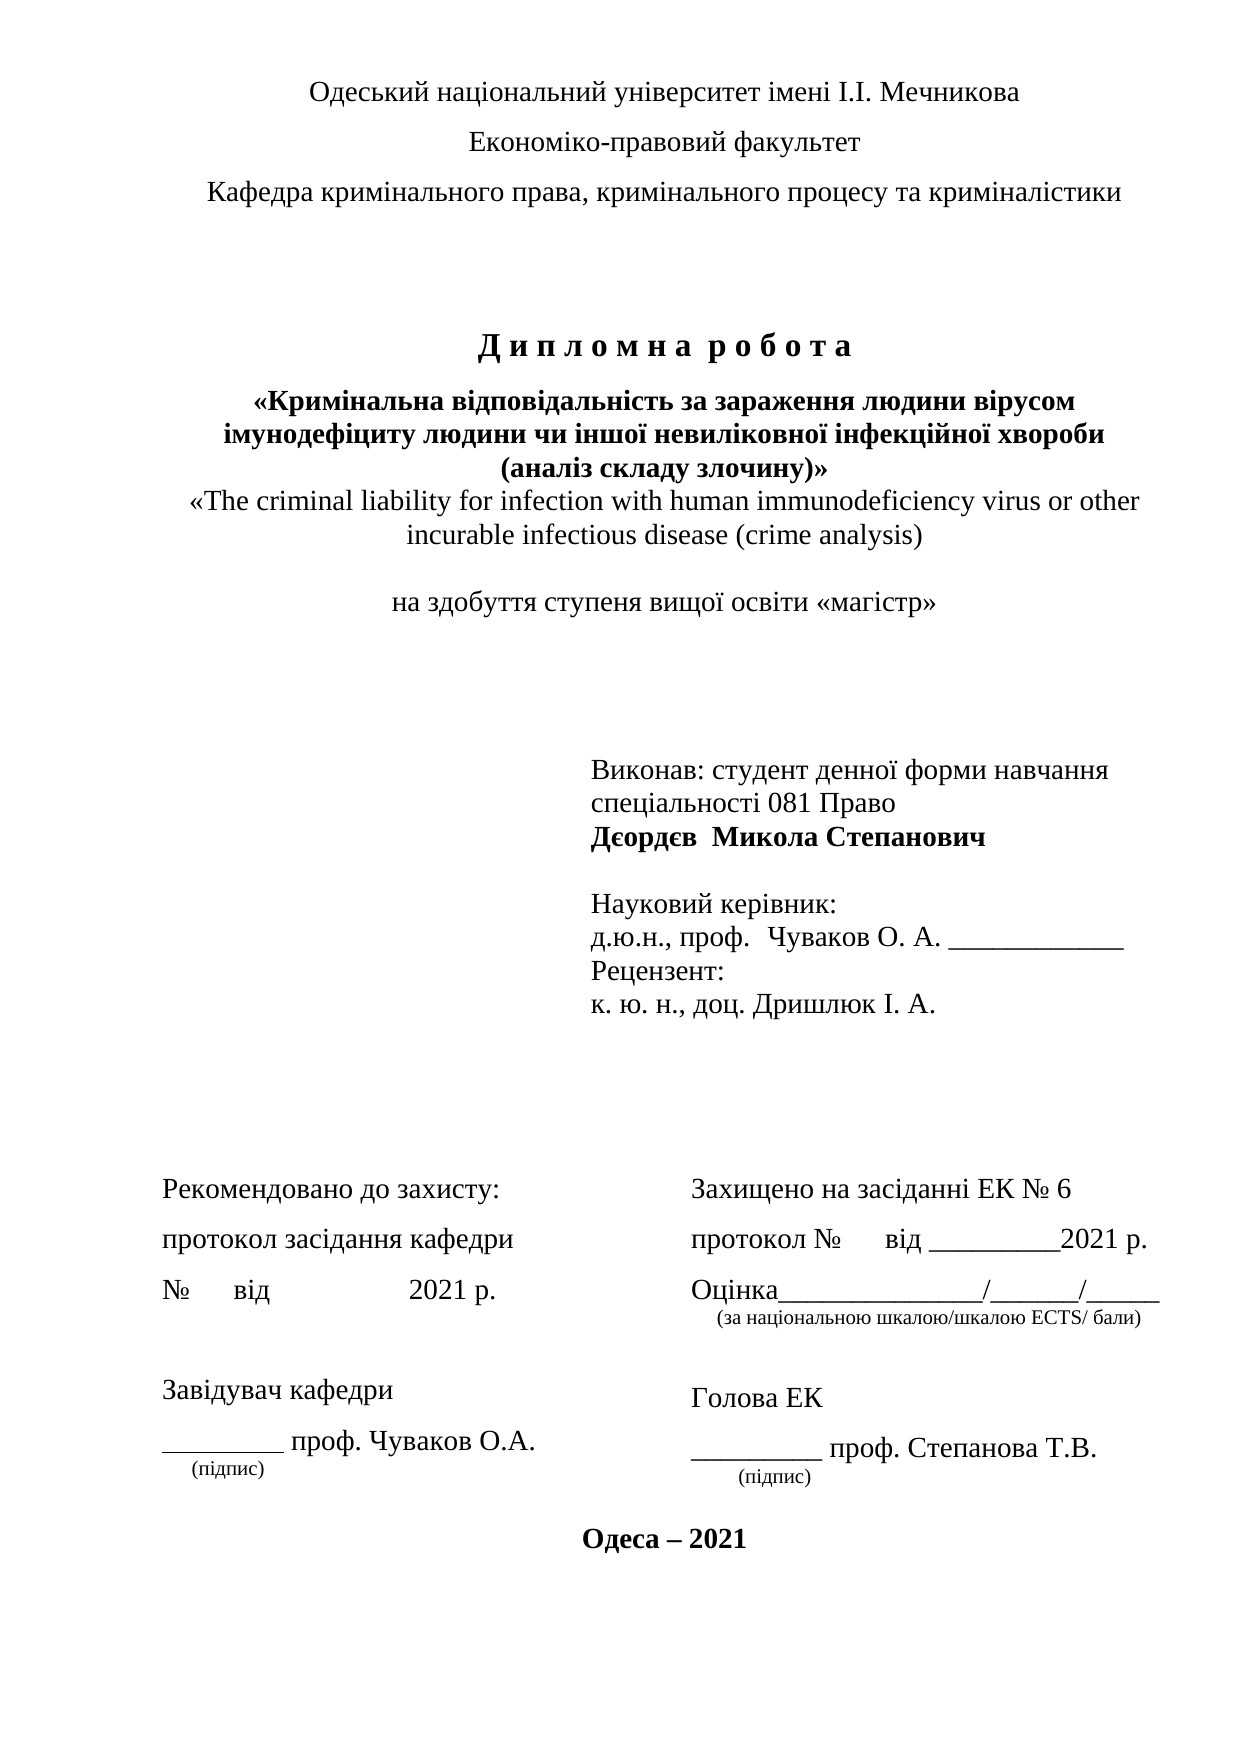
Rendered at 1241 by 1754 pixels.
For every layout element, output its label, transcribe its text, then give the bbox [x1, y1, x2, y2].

table_header Рекомендовано до захисту: протокол засідання кафедри № від 2021 р. Завідувач кафедри проф. Чуваков О.А. (підпис) [151, 1171, 679, 1488]
text спеціальності 081 Право [177, 785, 1152, 819]
text на здобуття ступеня вищої освіти «магістр» [177, 584, 1152, 618]
text к. ю. н., доц. Дришлюк І. А. [177, 987, 1152, 1020]
table_header Захищено на засіданні ЕК № 6 протокол № від _________2021 р. Оцінка______________/___ ___/_____ (за національною шкалою/шкалою ЕСТS/ бали) Голова ЕК _________ проф. Степанова Т.В. (підпис) [680, 1171, 1178, 1488]
text «Кримінальна відповідальність за зараження людини вірусом імунодефіциту людини чи іншої невиліковної інфекційної хвороби (аналіз складу злочину)» [177, 383, 1152, 483]
text д.ю.н., проф. Чуваков О. А. ____________ [177, 919, 1152, 953]
text Виконав: студент денної форми навчання [177, 752, 1152, 785]
text Дєордєв Микола Степанович [177, 819, 1152, 852]
table_cell [151, 1488, 679, 1521]
text Науковий керівник: [177, 886, 1152, 919]
text Одеса – 2021 [177, 1521, 1152, 1555]
text Економіко-правовий факультет [177, 124, 1152, 158]
text Рецензент: [177, 953, 1152, 987]
text Одеський національний університет імені І.І. Мечникова [177, 74, 1152, 107]
text «The criminal liability for infection with human immunodeficiency virus or other incurable infectious disease (crime analysis) [177, 483, 1152, 551]
table_cell [680, 1488, 1178, 1521]
text Кафедра кримінального права, кримінального процесу та криміналістики [177, 174, 1152, 208]
text Д и п л о м н а р о б о т а [177, 325, 1152, 364]
